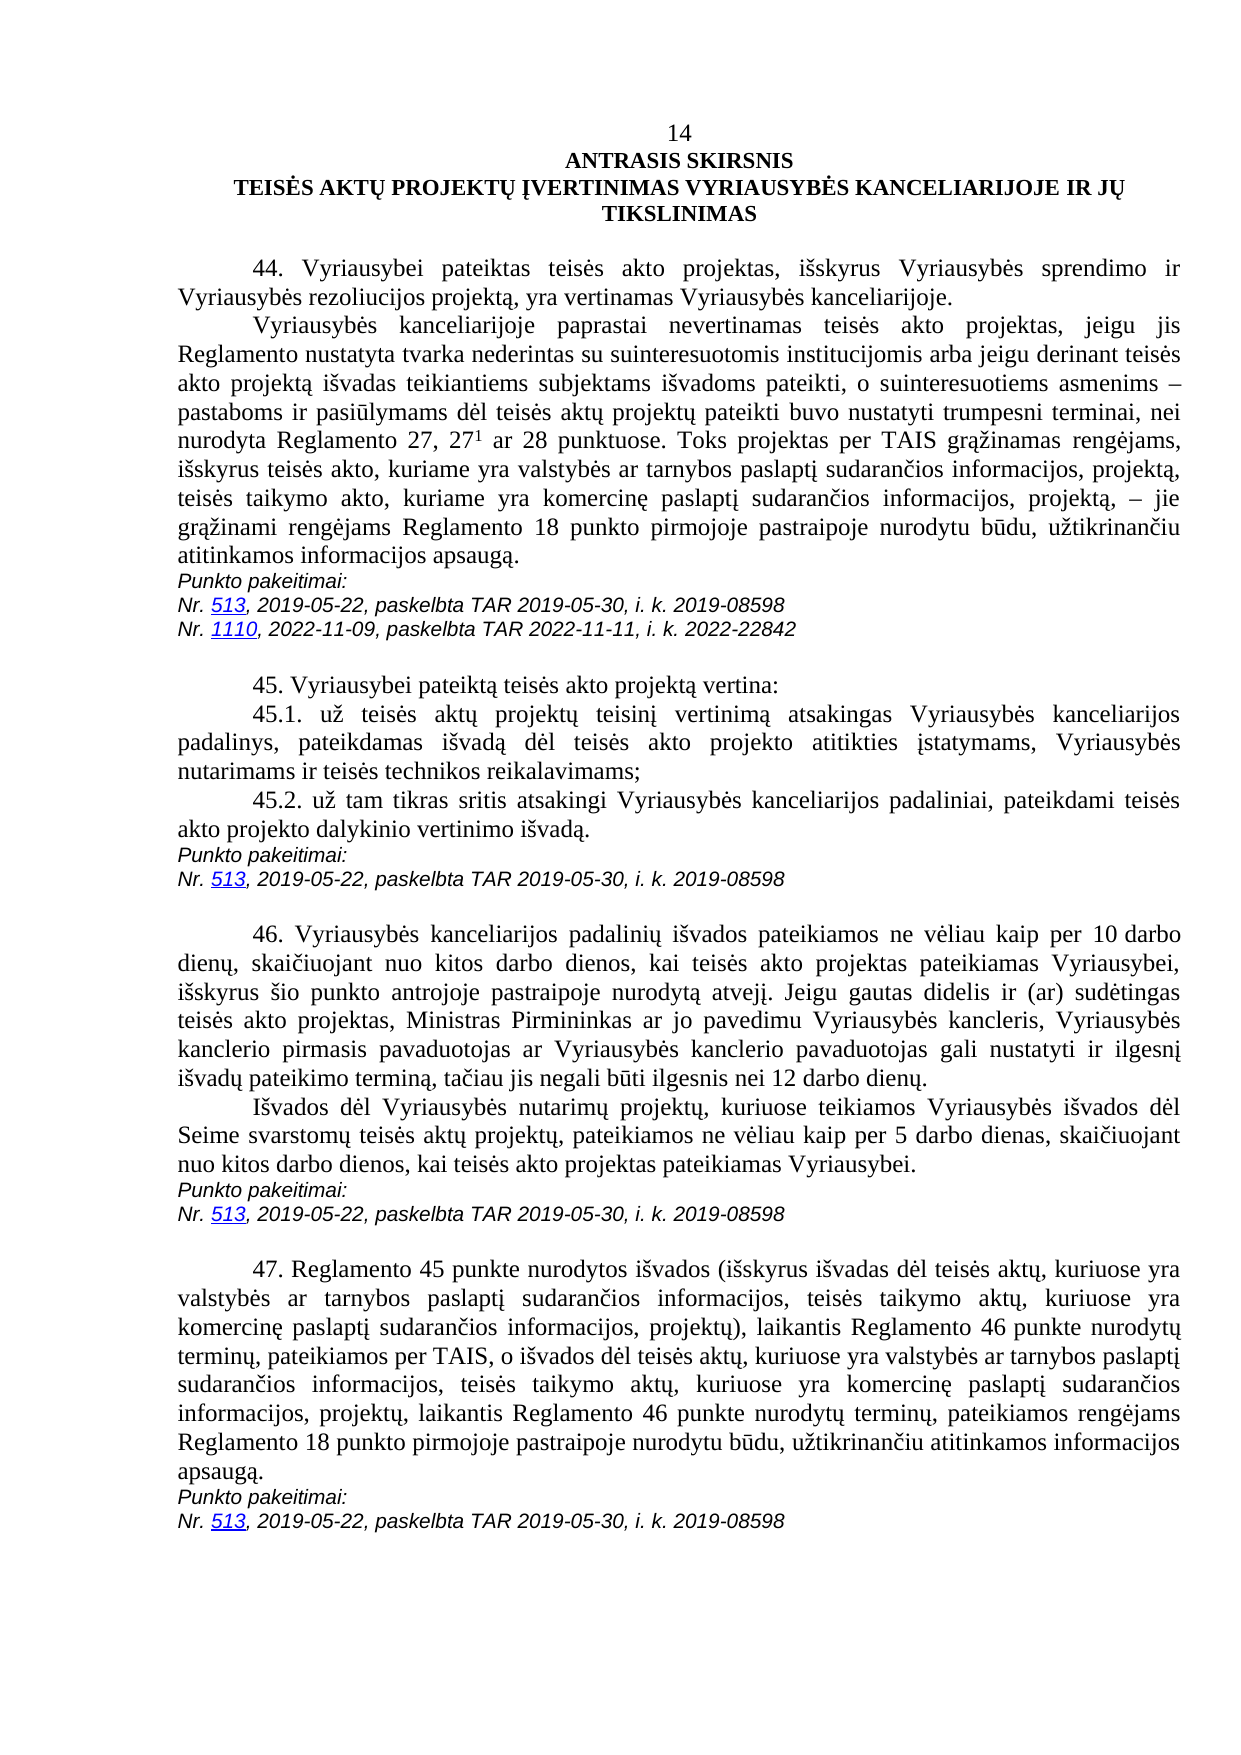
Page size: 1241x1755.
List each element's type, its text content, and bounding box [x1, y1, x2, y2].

text TEISĖS AKTŲ PROJEKTŲ ĮVERTINIMAS VYRIAUSYBĖS KANCELIARIJOJE IR JŲ TIKSLINIMAS [177, 174, 1181, 227]
text Nr. 513, 2019-05-22, paskelbta TAR 2019-05-30, i. k. 2019-08598 [177, 866, 1181, 890]
text 44. Vyriausybei pateiktas teisės akto projektas, išskyrus Vyriausybės sprendimo ir Vyriausybės rezoliucijos projektą, yra vertinamas Vyriausybės kanceliarijoje. [177, 253, 1181, 311]
text Punkto pakeitimai: [177, 842, 1181, 866]
text 47. Reglamento 45 punkte nurodytos išvados (išskyrus išvadas dėl teisės aktų, kuriuose yra valstybės ar tarnybos paslaptį sudarančios informacijos, teisės taikymo aktų, kuriuose yra komercinę paslaptį sudarančios informacijos, projektų), laikantis Reglamento 46 punkte nurodytų terminų, pateikiamos per TAIS, o išvados dėl teisės aktų, kuriuose yra valstybės ar tarnybos paslaptį sudarančios informacijos, teisės taikymo aktų, kuriuose yra komercinę paslaptį sudarančios informacijos, projektų, laikantis Reglamento 46 punkte nurodytų terminų, pateikiamos rengėjams Reglamento 18 punkto pirmojoje pastraipoje nurodytu būdu, užtikrinančiu atitinkamos informacijos apsaugą. [177, 1254, 1181, 1484]
text Nr. 1110, 2022-11-09, paskelbta TAR 2022-11-11, i. k. 2022-22842 [177, 617, 1181, 641]
text Punkto pakeitimai: [177, 1484, 1181, 1508]
text Nr. 513, 2019-05-22, paskelbta TAR 2019-05-30, i. k. 2019-08598 [177, 593, 1181, 617]
text Nr. 513, 2019-05-22, paskelbta TAR 2019-05-30, i. k. 2019-08598 [177, 1508, 1181, 1532]
text ANTRASIS SKIRSNIS [177, 148, 1181, 174]
text 45. Vyriausybei pateiktą teisės akto projektą vertina: [177, 670, 1181, 699]
text Vyriausybės kanceliarijoje paprastai nevertinamas teisės akto projektas, jeigu jis Reglamento nustatyta tvarka nederintas su suinteresuotomis institucijomis arba jeigu derinant teisės akto projektą išvadas teikiantiems subjektams išvadoms pateikti, o suinteresuotiems asmenims – pastaboms ir pasiūlymams dėl teisės aktų projektų pateikti buvo nustatyti trumpesni terminai, nei nurodyta Reglamento 27, 271 ar 28 punktuose. Toks projektas per TAIS grąžinamas rengėjams, išskyrus teisės akto, kuriame yra valstybės ar tarnybos paslaptį sudarančios informacijos, projektą, teisės taikymo akto, kuriame yra komercinę paslaptį sudarančios informacijos, projektą, – jie grąžinami rengėjams Reglamento 18 punkto pirmojoje pastraipoje nurodytu būdu, užtikrinančiu atitinkamos informacijos apsaugą. [177, 311, 1181, 569]
text 46. Vyriausybės kanceliarijos padalinių išvados pateikiamos ne vėliau kaip per 10 darbo dienų, skaičiuojant nuo kitos darbo dienos, kai teisės akto projektas pateikiamas Vyriausybei, išskyrus šio punkto antrojoje pastraipoje nurodytą atvejį. Jeigu gautas didelis ir (ar) sudėtingas teisės akto projektas, Ministras Pirmininkas ar jo pavedimu Vyriausybės kancleris, Vyriausybės kanclerio pirmasis pavaduotojas ar Vyriausybės kanclerio pavaduotojas gali nustatyti ir ilgesnį išvadų pateikimo terminą, tačiau jis negali būti ilgesnis nei 12 darbo dienų. [177, 919, 1181, 1092]
text Punkto pakeitimai: [177, 569, 1181, 593]
text 45.1. už teisės aktų projektų teisinį vertinimą atsakingas Vyriausybės kanceliarijos padalinys, pateikdamas išvadą dėl teisės akto projekto atitikties įstatymams, Vyriausybės nutarimams ir teisės technikos reikalavimams; [177, 699, 1181, 785]
text Nr. 513, 2019-05-22, paskelbta TAR 2019-05-30, i. k. 2019-08598 [177, 1202, 1181, 1226]
text Punkto pakeitimai: [177, 1178, 1181, 1202]
text 45.2. už tam tikras sritis atsakingi Vyriausybės kanceliarijos padaliniai, pateikdami teisės akto projekto dalykinio vertinimo išvadą. [177, 785, 1181, 842]
text Išvados dėl Vyriausybės nutarimų projektų, kuriuose teikiamos Vyriausybės išvados dėl Seime svarstomų teisės aktų projektų, pateikiamos ne vėliau kaip per 5 darbo dienas, skaičiuojant nuo kitos darbo dienos, kai teisės akto projektas pateikiamas Vyriausybei. [177, 1092, 1181, 1178]
